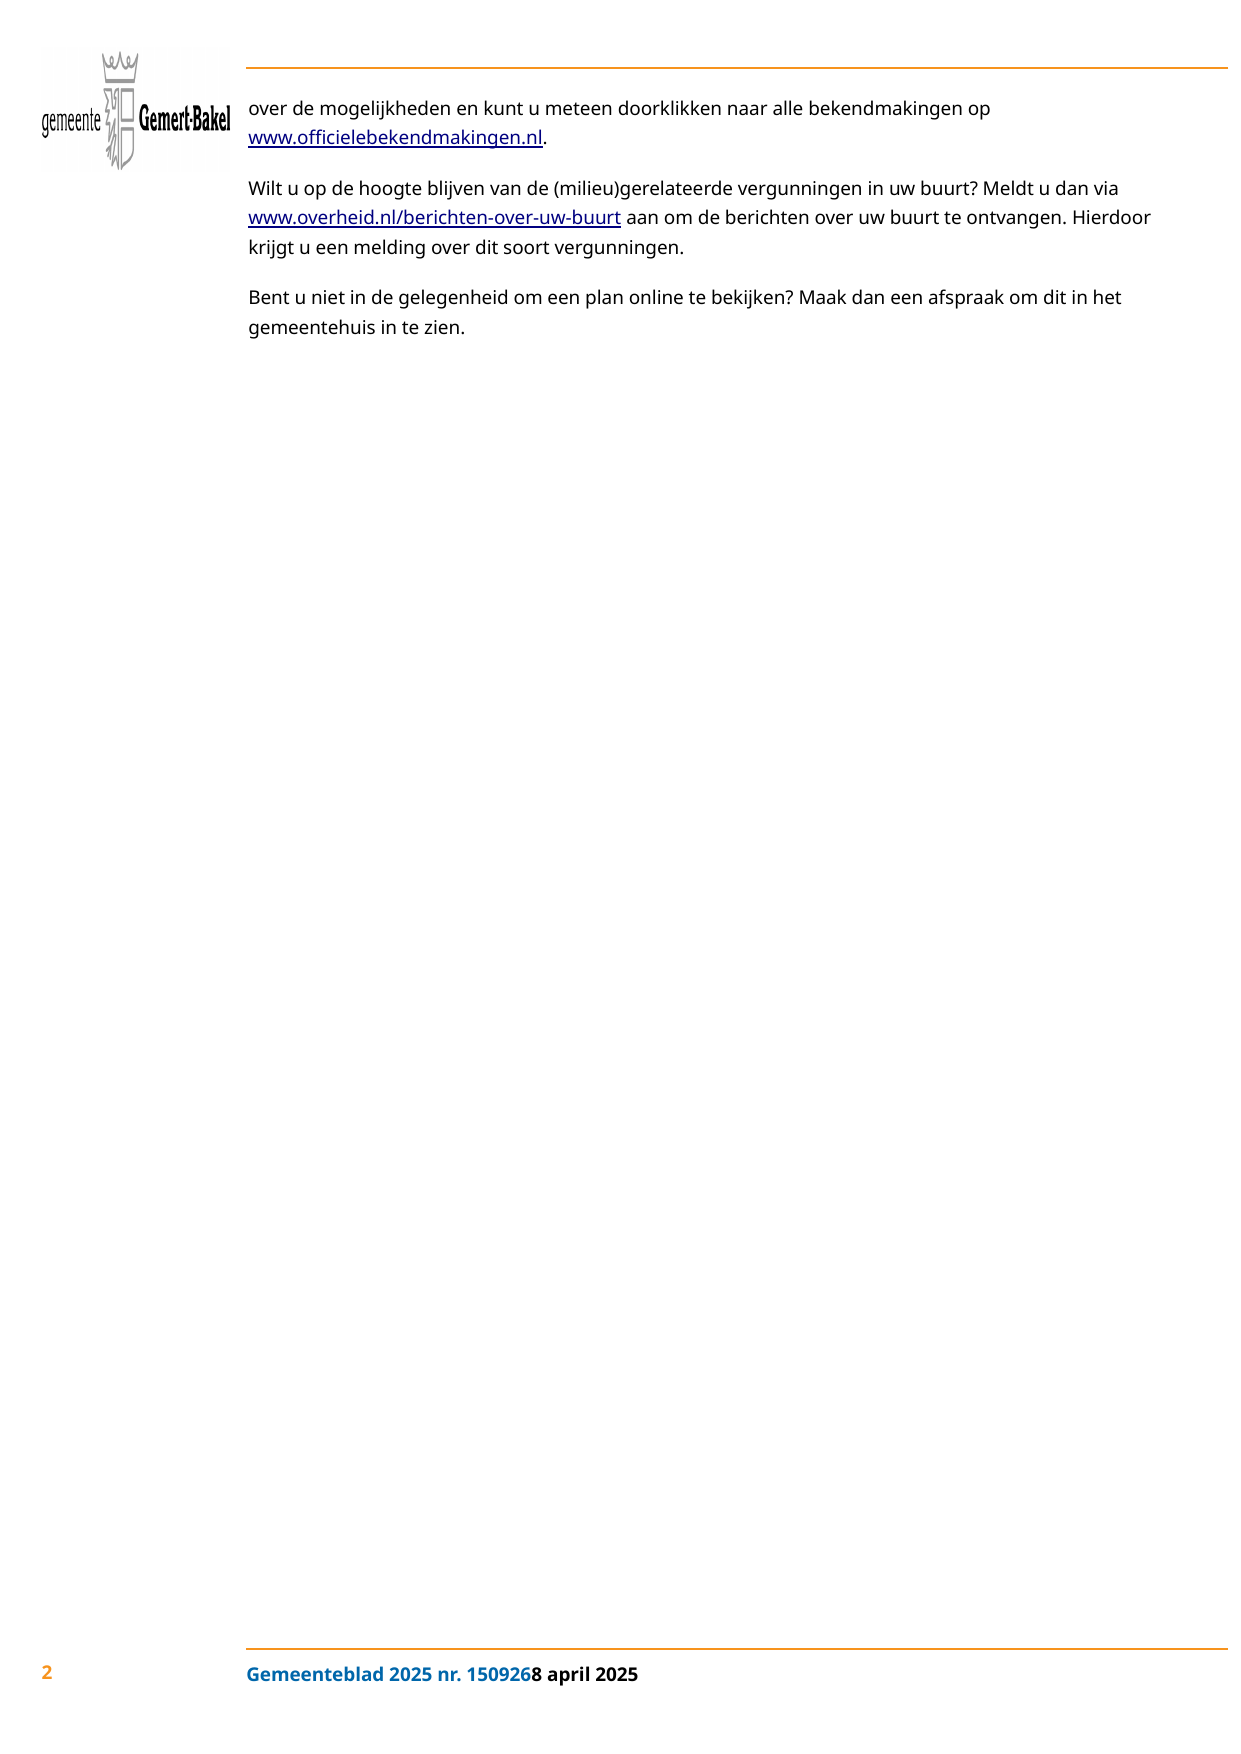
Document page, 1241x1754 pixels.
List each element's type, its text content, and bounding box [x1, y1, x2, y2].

text Bent u niet in de gelegenheid om een plan online te bekijken? Maak dan een afspraak om dit in het gemeentehuis in te zien. [248, 284, 1152, 340]
picture [41, 47, 231, 172]
text Wilt u op de hoogte blijven van de (milieu)gerelateerde vergunningen in uw buurt? Meldt u dan via www.overheid.nl/berichten-over-uw-buurt aan om de berichten over uw buurt te ontvangen. Hierdoor krijgt u een melding over dit soort vergunningen. [248, 175, 1152, 260]
text over de mogelijkheden en kunt u meteen doorklikken naar alle bekendmakingen op www.officielebekendmakingen.nl. [248, 95, 1152, 150]
